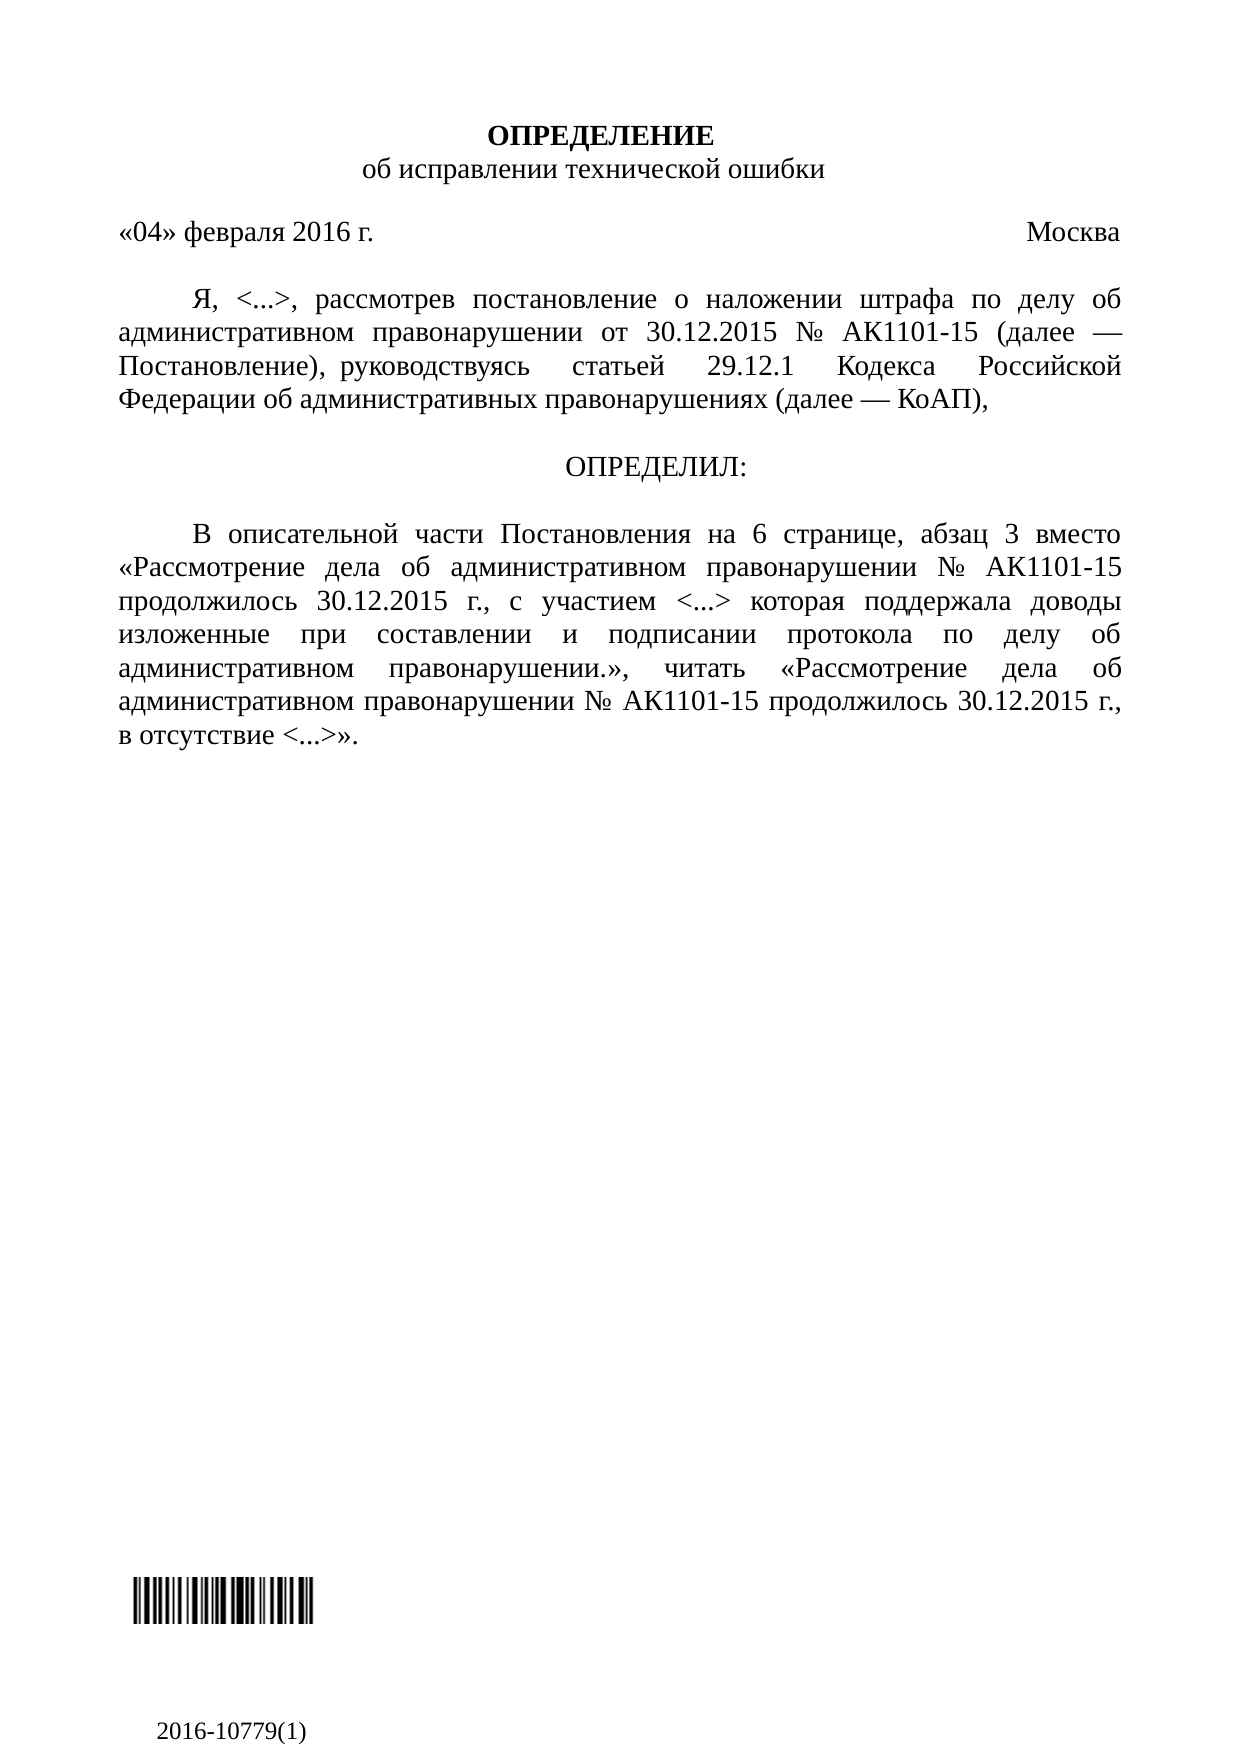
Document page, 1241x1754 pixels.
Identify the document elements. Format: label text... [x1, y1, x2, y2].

text об исправлении технической ошибки [117, 152, 1078, 185]
text «04» февраля 2016 г. Москва [118, 214, 1122, 247]
text Я, <...>, рассмотрев постановление о наложении штрафа по делу об административном правонарушении от 30.12.2015 № АК1101-15 (далее — Постановление), руководствуясь статьей 29.12.1 Кодекса Российской Федерации об административных правонарушениях (далее — КоАП), [118, 281, 1122, 415]
text В описательной части Постановления на 6 странице, абзац 3 вместо «Рассмотрение дела об административном правонарушении № АК1101-15 продолжилось 30.12.2015 г., с участием <...> которая поддержала доводы изложенные при составлении и подписании протокола по делу об административном правонарушении.», читать «Рассмотрение дела об административном правонарушении № АК1101-15 продолжилось 30.12.2015 г., в отсутствие <...>». [118, 516, 1122, 751]
text ОПРЕДЕЛИЛ: [118, 449, 1122, 482]
text ОПРЕДЕЛЕНИЕ [117, 118, 1078, 152]
picture [118, 1577, 331, 1624]
